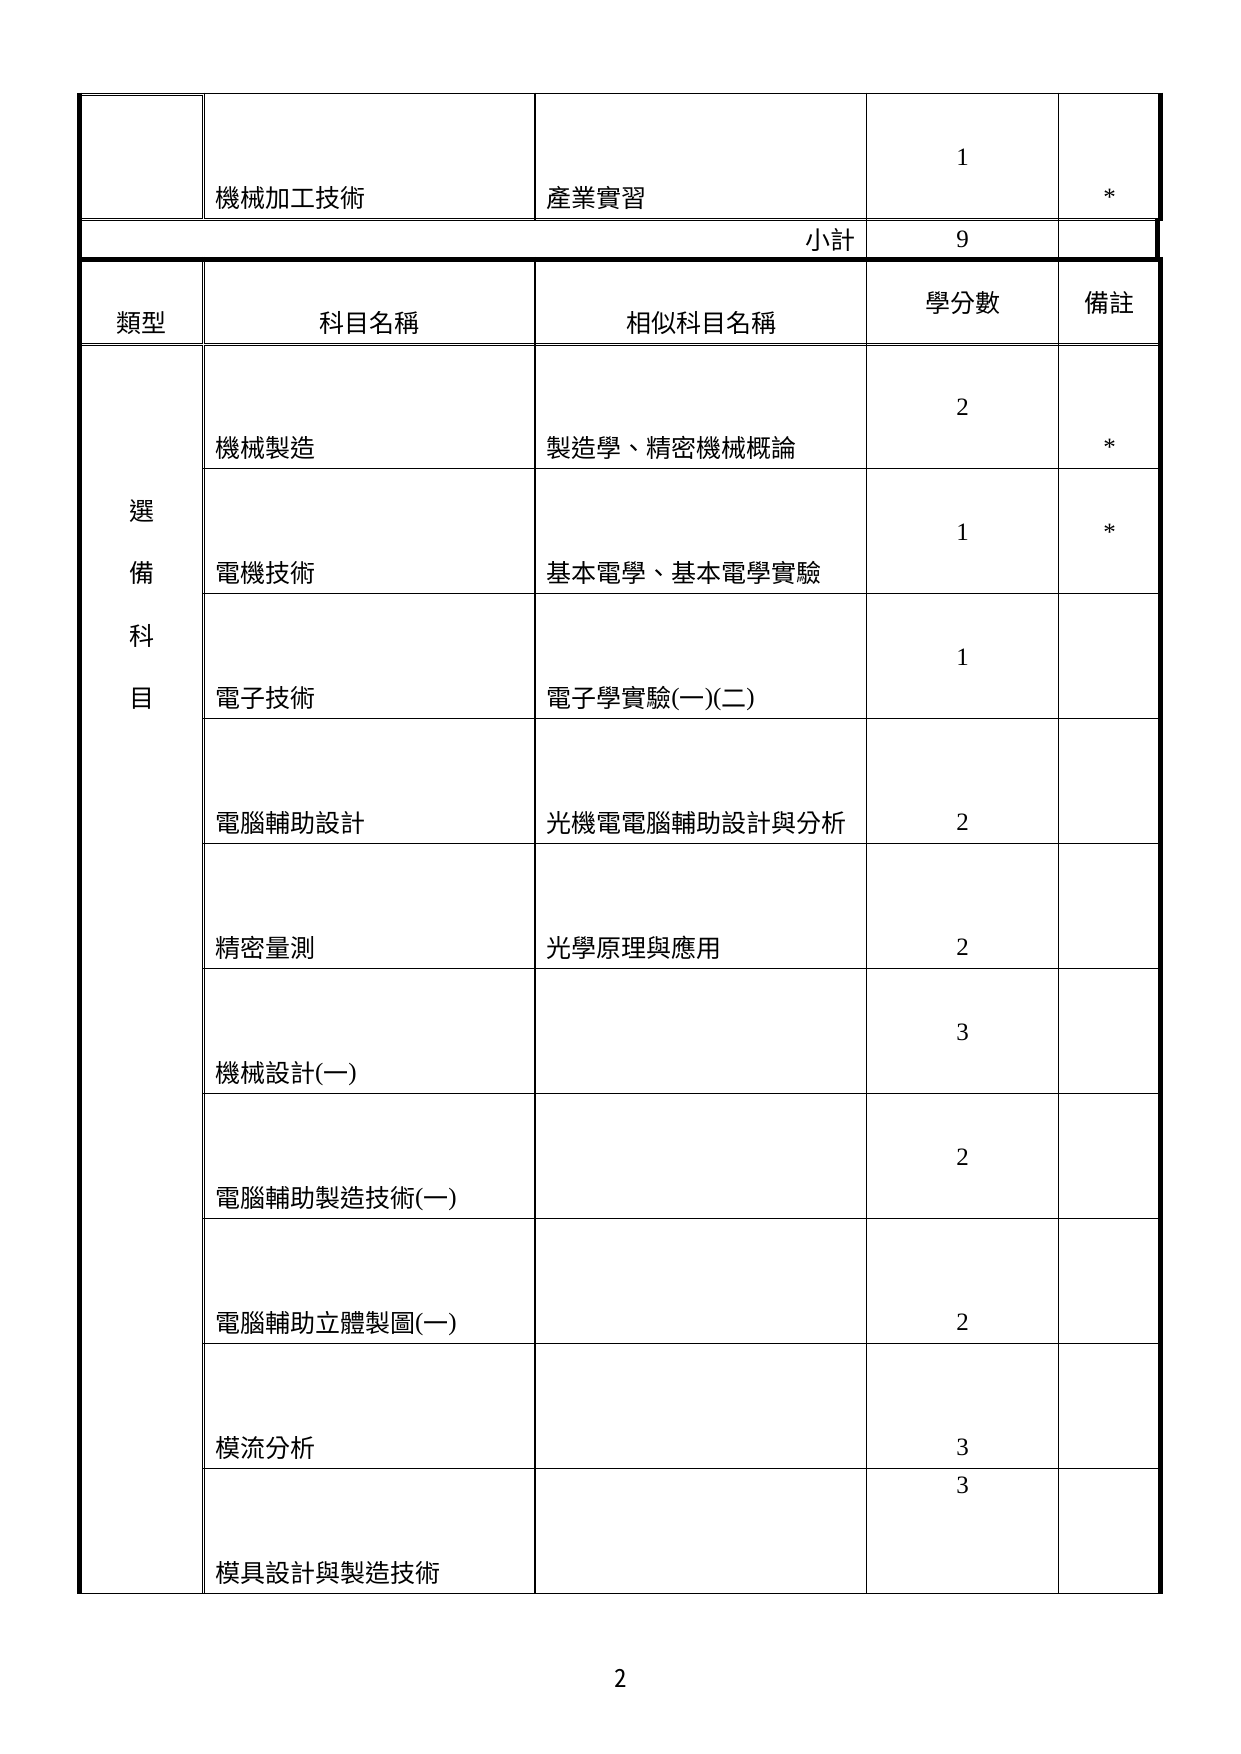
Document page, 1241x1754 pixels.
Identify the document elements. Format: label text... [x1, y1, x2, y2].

table_cell [536, 1219, 866, 1342]
table_cell 模具設計與製造技術 [205, 1469, 534, 1592]
table_cell 相似科目名稱 [536, 262, 866, 342]
table_cell 9 [867, 221, 1058, 257]
table_cell 精密量測 [205, 844, 534, 967]
table_cell [536, 1344, 866, 1467]
table_cell 光學原理與應用 [536, 844, 866, 967]
table_cell 2 [867, 1094, 1058, 1217]
table_cell 3 [867, 969, 1058, 1092]
table_cell 電腦輔助設計 [205, 719, 534, 842]
table_cell 2 [867, 719, 1058, 842]
table_cell 3 [867, 1344, 1058, 1467]
table_cell 電子技術 [205, 594, 534, 717]
table_cell [1059, 844, 1158, 967]
table_cell [82, 96, 202, 217]
table_cell 電子學實驗(一)(二) [536, 594, 866, 717]
table_cell [1059, 594, 1158, 717]
table_cell 2 [867, 346, 1058, 467]
table_cell [1059, 221, 1155, 257]
table_cell * [1059, 94, 1158, 217]
table_cell 基本電學、基本電學實驗 [536, 469, 866, 592]
table_cell [1059, 1469, 1158, 1592]
table_cell 小計 [82, 221, 866, 257]
table_cell [536, 969, 866, 1092]
table_cell [1059, 1094, 1158, 1217]
table_cell 機械製造 [205, 346, 534, 467]
table_cell [536, 1094, 866, 1217]
table_cell 備註 [1059, 262, 1158, 342]
table_cell 機械設計(一) [205, 969, 534, 1092]
table_cell [1059, 1344, 1158, 1467]
table_cell * [1059, 469, 1158, 592]
table_cell 電機技術 [205, 469, 534, 592]
table_cell 模流分析 [205, 1344, 534, 1467]
table_cell 科目名稱 [205, 262, 534, 342]
table_cell 1 [867, 594, 1058, 717]
table_cell [1059, 969, 1158, 1092]
table_cell 光機電電腦輔助設計與分析 [536, 719, 866, 842]
table_cell 產業實習 [536, 94, 866, 217]
table_cell 1 [867, 94, 1058, 217]
table_cell 3 [867, 1469, 1058, 1592]
table_cell 選 備 科 目 [82, 346, 202, 1592]
table_cell 製造學、精密機械概論 [536, 346, 866, 467]
table_cell 類型 [82, 262, 202, 342]
table_cell 電腦輔助製造技術(一) [205, 1094, 534, 1217]
table_cell 機械加工技術 [205, 94, 534, 217]
table_cell [1059, 719, 1158, 842]
table_cell * [1059, 346, 1158, 467]
table_cell 電腦輔助立體製圖(一) [205, 1219, 534, 1342]
table_cell 1 [867, 469, 1058, 592]
table_cell [1059, 1219, 1158, 1342]
table_cell [536, 1469, 866, 1592]
table_cell 2 [867, 1219, 1058, 1342]
table_cell 2 [867, 844, 1058, 967]
table_cell 學分數 [867, 262, 1058, 342]
